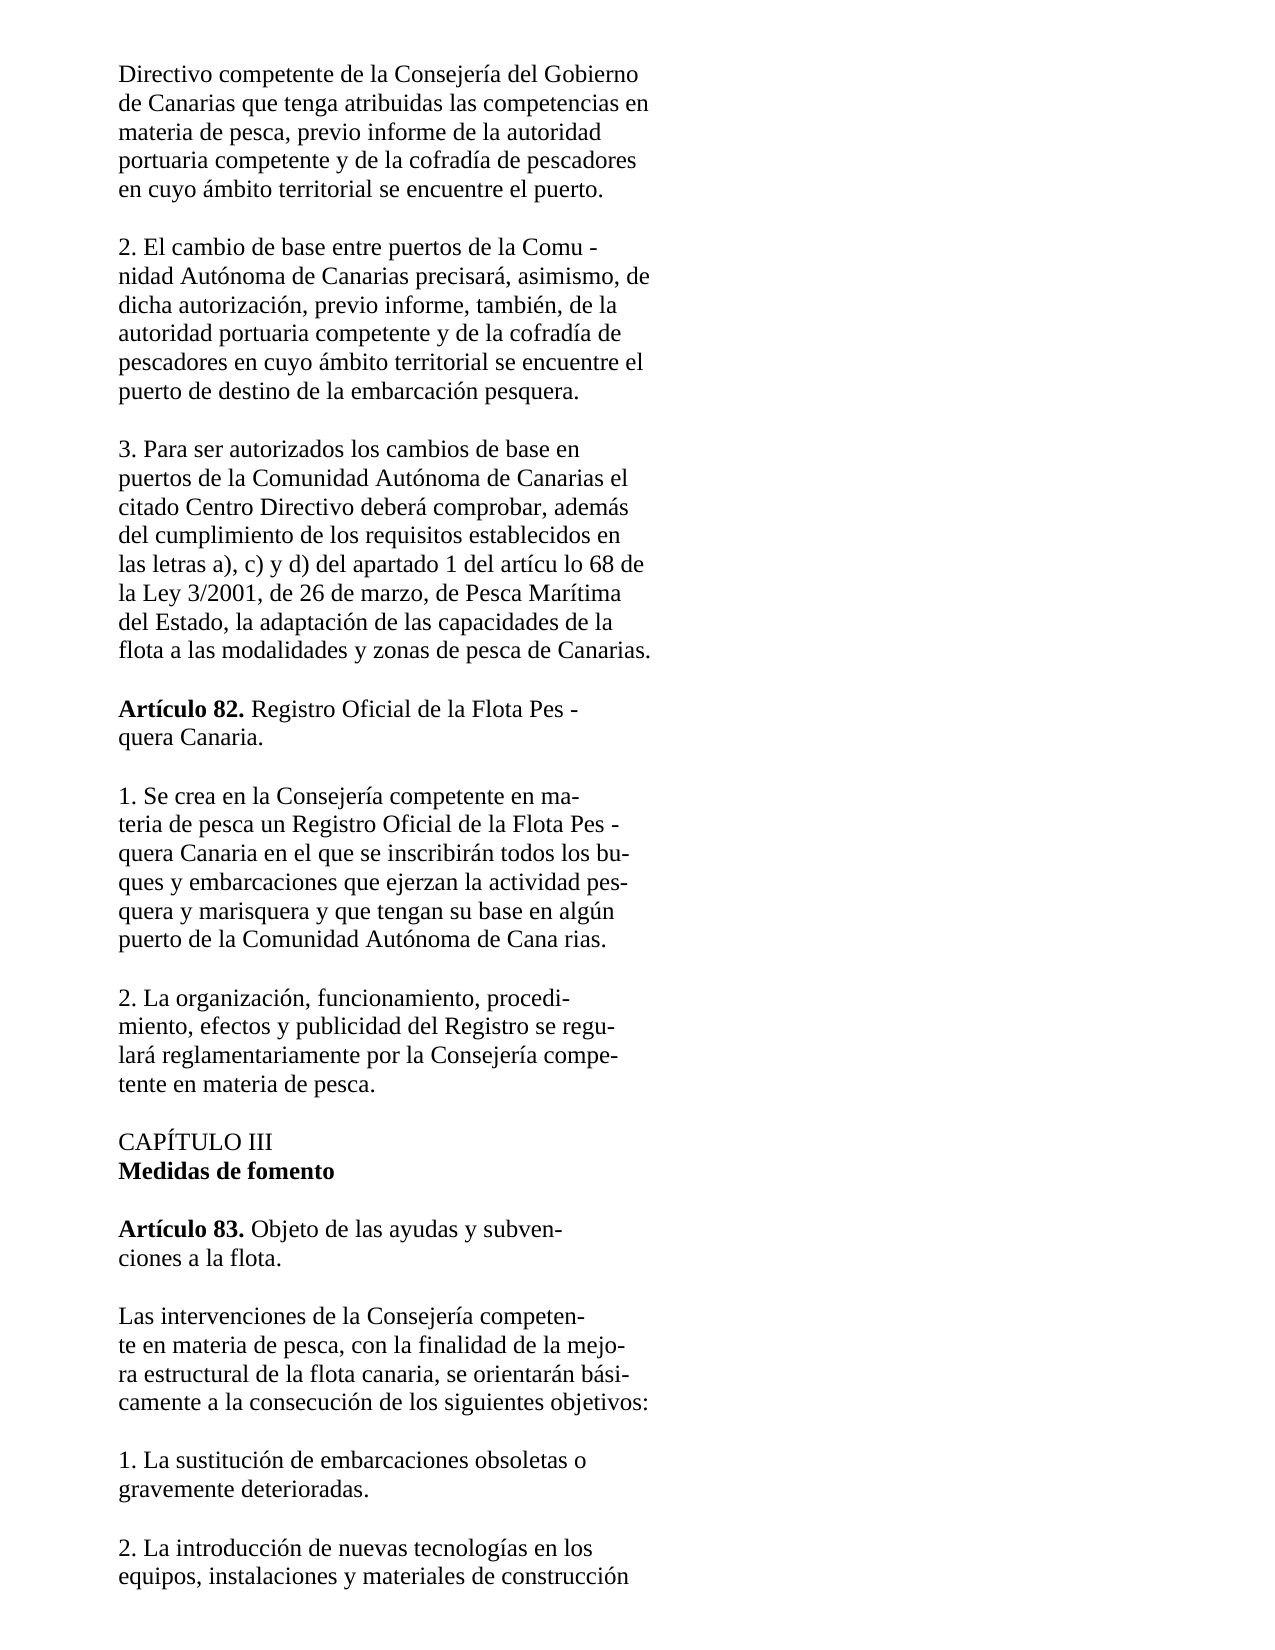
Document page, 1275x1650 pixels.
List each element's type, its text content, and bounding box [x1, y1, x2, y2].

text 2. La organización, funcionamiento, procedi- miento, efectos y publicidad del Registro se regu- lará reglamentariamente por la Consejería compe- tente en materia de pesca. [118, 983, 1216, 1098]
text Las intervenciones de la Consejería competen- te en materia de pesca, con la finalidad de la mejo- ra estructural de la flota canaria, se orientarán bási- camente a la consecución de los siguientes objetivos: [118, 1301, 1216, 1416]
text 1. Se crea en la Consejería competente en ma- teria de pesca un Registro Oficial de la Flota Pes - quera Canaria en el que se inscribirán todos los bu- ques y embarcaciones que ejerzan la actividad pes- quera y marisquera y que tengan su base en algún puerto de la Comunidad Autónoma de Cana rias. [118, 781, 1216, 953]
text Artículo 83. Objeto de las ayudas y subven- ciones a la flota. [118, 1214, 1216, 1272]
text CAPÍTULO III Medidas de fomento [118, 1127, 1216, 1185]
text Artículo 82. Registro Oficial de la Flota Pes - quera Canaria. [118, 694, 1216, 751]
text 1. La sustitución de embarcaciones obsoletas o gravemente deterioradas. [118, 1446, 1216, 1503]
text Directivo competente de la Consejería del Gobierno de Canarias que tenga atribuidas las competencias en materia de pesca, previo informe de la autoridad portuaria competente y de la cofradía de pescadores en cuyo ámbito territorial se encuentre el puerto. [118, 59, 1216, 203]
text 3. Para ser autorizados los cambios de base en puertos de la Comunidad Autónoma de Canarias el citado Centro Directivo deberá comprobar, además del cumplimiento de los requisitos establecidos en las letras a), c) y d) del apartado 1 del artícu lo 68 de la Ley 3/2001, de 26 de marzo, de Pesca Marítima del Estado, la adaptación de las capacidades de la flota a las modalidades y zonas de pesca de Canarias. [118, 434, 1216, 664]
text 2. La introducción de nuevas tecnologías en los equipos, instalaciones y materiales de construcción [118, 1533, 1216, 1590]
text 2. El cambio de base entre puertos de la Comu - nidad Autónoma de Canarias precisará, asimismo, de dicha autorización, previo informe, también, de la autoridad portuaria competente y de la cofradía de pescadores en cuyo ámbito territorial se encuentre el puerto de destino de la embarcación pesquera. [118, 232, 1216, 405]
